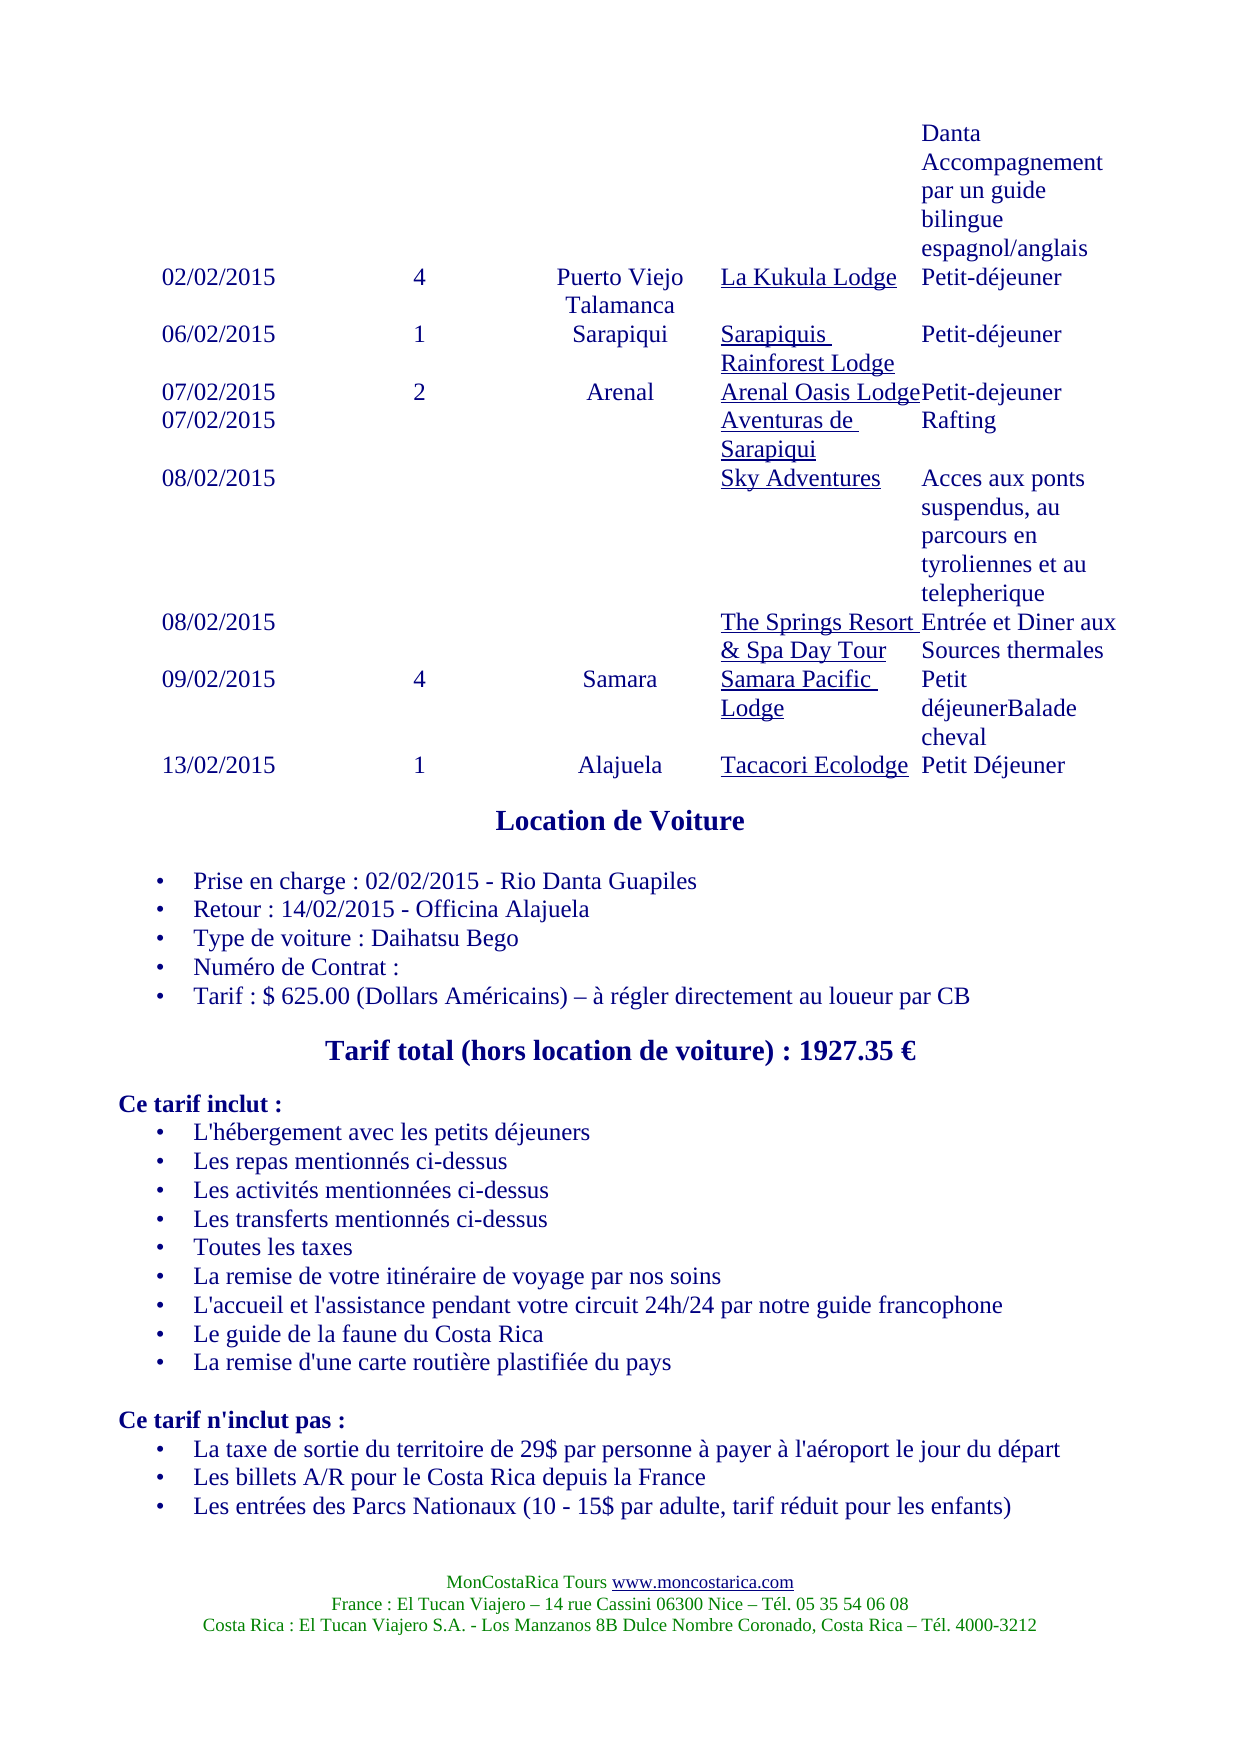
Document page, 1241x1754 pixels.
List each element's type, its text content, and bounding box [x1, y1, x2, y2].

table_cell Entrée et Diner aux Sources thermales [921, 607, 1122, 664]
list L'hébergement avec les petits déjeuners [156, 1117, 1122, 1146]
table_cell 07/02/2015 [118, 377, 319, 406]
table_cell Petit déjeunerBalade cheval [921, 664, 1122, 751]
table_cell [319, 607, 519, 664]
table_cell 08/02/2015 [118, 463, 319, 607]
table_cell [118, 118, 319, 262]
table_cell Puerto Viejo Talamanca [520, 262, 720, 319]
list Toutes les taxes [156, 1232, 1122, 1261]
table_cell 07/02/2015 [118, 406, 319, 463]
table_cell [319, 406, 519, 463]
table_cell 02/02/2015 [118, 262, 319, 319]
table_cell Acces aux ponts suspendus, au parcours en tyroliennes et au telepherique [921, 463, 1122, 607]
list Les repas mentionnés ci-dessus [156, 1146, 1122, 1175]
table_cell Sarapiqui [520, 319, 720, 377]
table_cell 08/02/2015 [118, 607, 319, 664]
table_cell 1 [319, 319, 519, 377]
table_cell [319, 118, 519, 262]
table_cell [319, 463, 519, 607]
text Ce tarif inclut : [118, 1089, 1122, 1117]
table_cell Petit Déjeuner [921, 751, 1122, 779]
list Le guide de la faune du Costa Rica [156, 1319, 1122, 1347]
table_cell Tacacori Ecolodge [720, 751, 921, 779]
list Les activités mentionnées ci-dessus [156, 1175, 1122, 1204]
text Tarif total (hors location de voiture) : 1927.35 € [118, 1033, 1122, 1067]
table_cell 09/02/2015 [118, 664, 319, 751]
list La taxe de sortie du territoire de 29$ par personne à payer à l'aéroport le jour du départ [156, 1434, 1122, 1462]
table_cell 1 [319, 751, 519, 779]
table_cell Rafting [921, 406, 1122, 463]
table_cell Petit-déjeuner [921, 262, 1122, 319]
table_cell Sky Adventures [720, 463, 921, 607]
table_cell Alajuela [520, 751, 720, 779]
list Retour : 14/02/2015 - Officina Alajuela [156, 894, 1122, 923]
table_cell [720, 118, 921, 262]
list La remise d'une carte routière plastifiée du pays [156, 1347, 1122, 1376]
table_cell Petit-déjeuner [921, 319, 1122, 377]
table_cell La Kukula Lodge [720, 262, 921, 319]
table_cell Danta Accompagnement par un guide bilingue espagnol/anglais [921, 118, 1122, 262]
list Les transferts mentionnés ci-dessus [156, 1204, 1122, 1232]
text Ce tarif n'inclut pas : [118, 1405, 1122, 1434]
list Type de voiture : Daihatsu Bego [156, 923, 1122, 952]
table_cell Arenal [520, 377, 720, 406]
table_cell 4 [319, 664, 519, 751]
list L'accueil et l'assistance pendant votre circuit 24h/24 par notre guide francophone [156, 1290, 1122, 1319]
list Numéro de Contrat : [156, 952, 1122, 981]
list Les entrées des Parcs Nationaux (10 - 15$ par adulte, tarif réduit pour les enfants) [156, 1491, 1122, 1520]
table_cell Aventuras de Sarapiqui [720, 406, 921, 463]
list La remise de votre itinéraire de voyage par nos soins [156, 1261, 1122, 1290]
table_cell [520, 406, 720, 463]
table_cell Sarapiquis Rainforest Lodge [720, 319, 921, 377]
list Les billets A/R pour le Costa Rica depuis la France [156, 1462, 1122, 1491]
table_cell 2 [319, 377, 519, 406]
table_cell Petit-dejeuner [921, 377, 1122, 406]
table_cell Samara Pacific Lodge [720, 664, 921, 751]
table_cell [520, 463, 720, 607]
list Prise en charge : 02/02/2015 - Rio Danta Guapiles [156, 866, 1122, 894]
list Tarif : $ 625.00 (Dollars Américains) – à régler directement au loueur par CB [156, 981, 1122, 1009]
table_cell 06/02/2015 [118, 319, 319, 377]
table_cell 4 [319, 262, 519, 319]
table_cell [520, 607, 720, 664]
table_cell Samara [520, 664, 720, 751]
table_cell [520, 118, 720, 262]
table_cell 13/02/2015 [118, 751, 319, 779]
text Location de Voiture [118, 803, 1122, 837]
table_cell Arenal Oasis Lodge [720, 377, 921, 406]
table_cell The Springs Resort & Spa Day Tour [720, 607, 921, 664]
